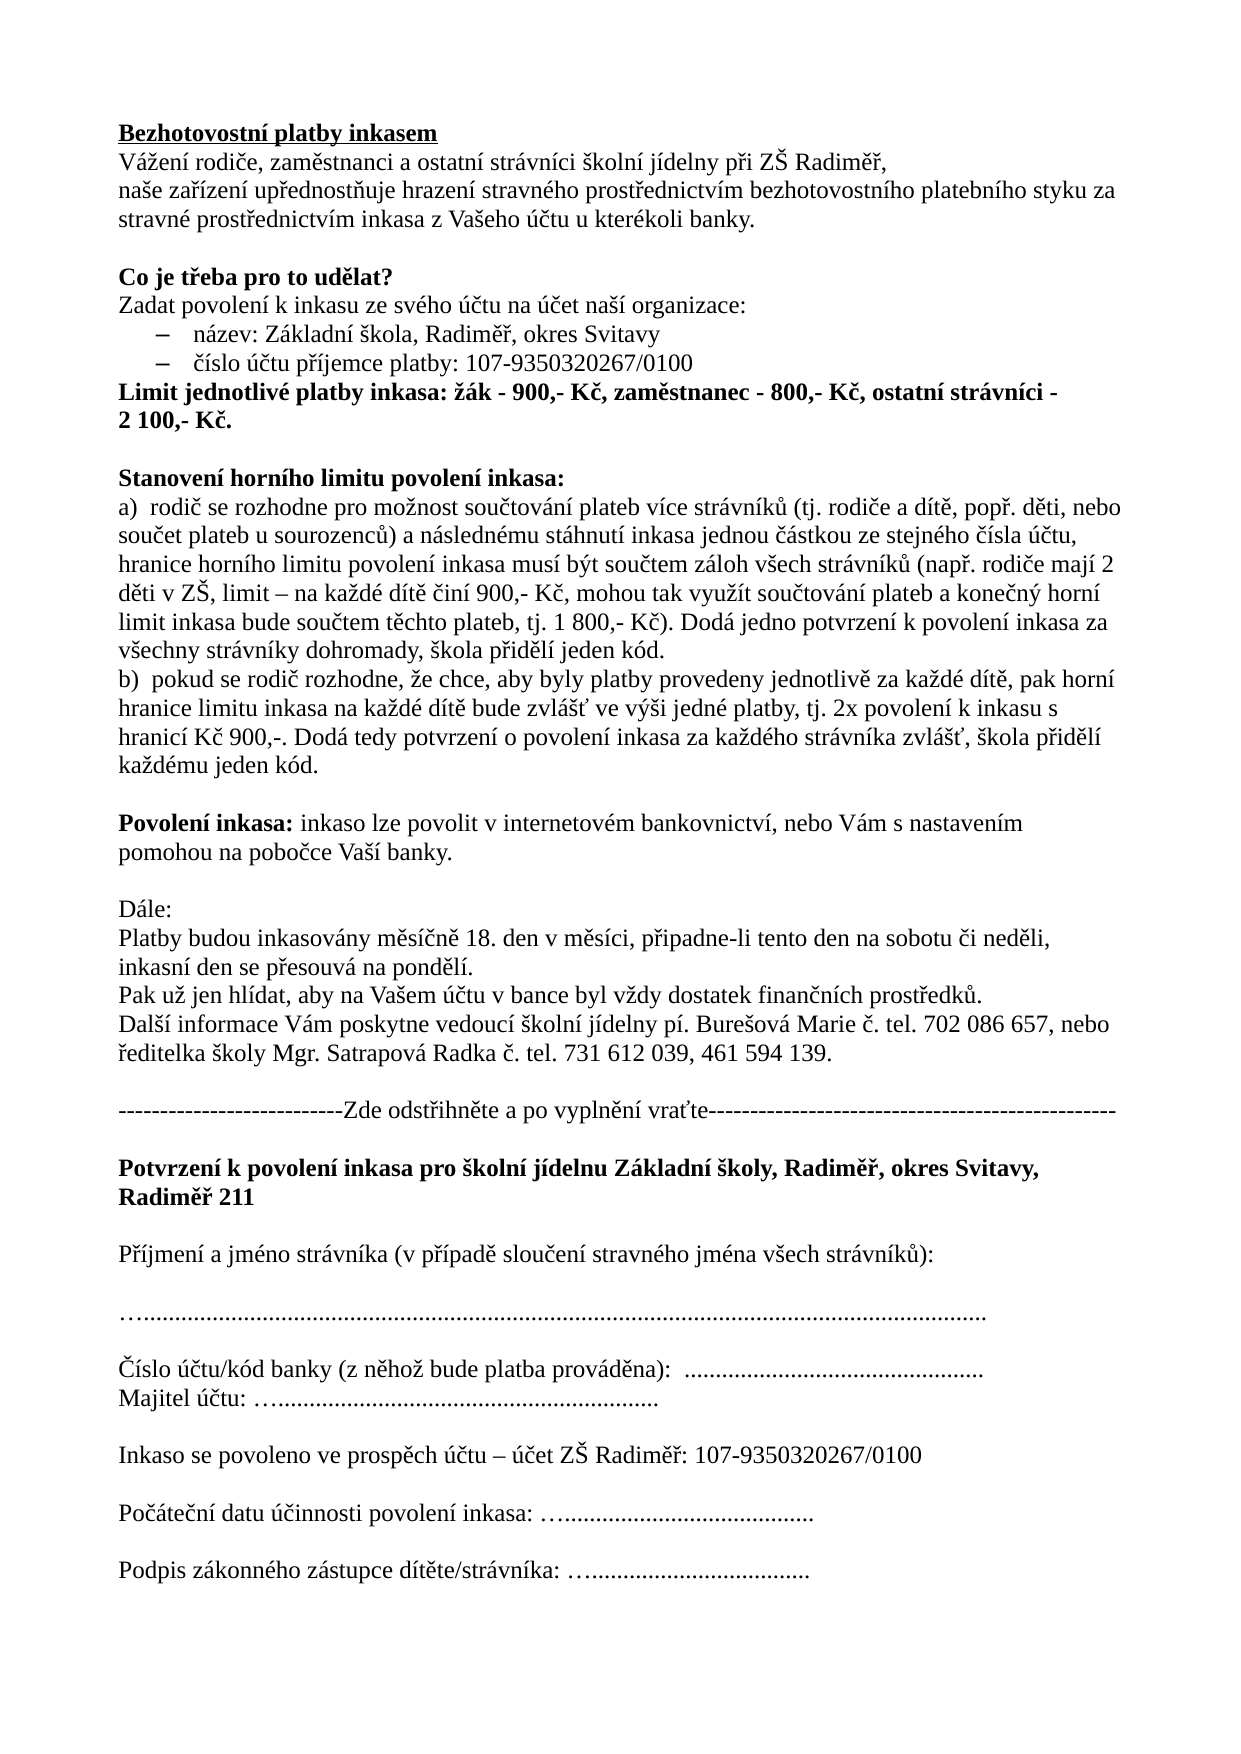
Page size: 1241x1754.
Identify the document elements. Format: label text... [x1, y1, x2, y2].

text Počáteční datu účinnosti povolení inkasa: …........................................ [118, 1498, 1122, 1527]
text Podpis zákonného zástupce dítěte/strávníka: …................................... [118, 1556, 1122, 1584]
text Co je třeba pro to udělat? [118, 262, 1122, 291]
text Pak už jen hlídat, aby na Vašem účtu v bance byl vždy dostatek finančních prostředků. [118, 981, 1122, 1009]
text Majitel účtu: …............................................................. [118, 1383, 1122, 1412]
text ---------------------------Zde odstřihněte a po vyplnění vraťte------------------------------------------------- [118, 1096, 1122, 1124]
text Limit jednotlivé platby inkasa: žák - 900,- Kč, zaměstnanec - 800,- Kč, ostatní strávníci - [118, 377, 1122, 406]
text Inkaso se povoleno ve prospěch účtu – účet ZŠ Radiměř: 107-9350320267/0100 [118, 1441, 1122, 1469]
text Vážení rodiče, zaměstnanci a ostatní strávníci školní jídelny při ZŠ Radiměř, [118, 147, 1122, 176]
text Platby budou inkasovány měsíčně 18. den v měsíci, připadne-li tento den na sobotu či neděli, inkasní den se přesouvá na pondělí. [118, 923, 1122, 981]
text Stanovení horního limitu povolení inkasa: [118, 463, 1122, 492]
text 2 100,- Kč. [118, 406, 1122, 434]
text Příjmení a jméno strávníka (v případě sloučení stravného jména všech strávníků): [118, 1239, 1122, 1268]
text Povolení inkasa: inkaso lze povolit v internetovém bankovnictví, nebo Vám s nastavením pomohou na pobočce Vaší banky. [118, 808, 1122, 866]
text b) pokud se rodič rozhodne, že chce, aby byly platby provedeny jednotlivě za každé dítě, pak horní hranice limitu inkasa na každé dítě bude zvlášť ve výši jedné platby, tj. 2x povolení k inkasu s hranicí Kč 900,-. Dodá tedy potvrzení o povolení inkasa za každého strávníka zvlášť, škola přidělí každému jeden kód. [118, 664, 1122, 779]
text Bezhotovostní platby inkasem [118, 118, 1122, 147]
text a) rodič se rozhodne pro možnost součtování plateb více strávníků (tj. rodiče a dítě, popř. děti, nebo součet plateb u sourozenců) a následnému stáhnutí inkasa jednou částkou ze stejného čísla účtu, hranice horního limitu povolení inkasa musí být součtem záloh všech strávníků (např. rodiče mají 2 děti v ZŠ, limit – na každé dítě činí 900,- Kč, mohou tak využít součtování plateb a konečný horní limit inkasa bude součtem těchto plateb, tj. 1 800,- Kč). Dodá jedno potvrzení k povolení inkasa za všechny strávníky dohromady, škola přidělí jeden kód. [118, 492, 1122, 664]
text Číslo účtu/kód banky (z něhož bude platba prováděna): ................................................ [118, 1354, 1122, 1383]
list název: Základní škola, Radiměř, okres Svitavy [156, 319, 1122, 348]
text …....................................................................................................................................... [118, 1297, 1122, 1326]
text Zadat povolení k inkasu ze svého účtu na účet naší organizace: [118, 291, 1122, 319]
text Dále: [118, 894, 1122, 923]
text naše zařízení upřednostňuje hrazení stravného prostřednictvím bezhotovostního platebního styku za stravné prostřednictvím inkasa z Vašeho účtu u kterékoli banky. [118, 176, 1122, 233]
text Potvrzení k povolení inkasa pro školní jídelnu Základní školy, Radiměř, okres Svitavy, Radiměř 211 [118, 1153, 1122, 1211]
list číslo účtu příjemce platby: 107-9350320267/0100 [156, 348, 1122, 377]
text Další informace Vám poskytne vedoucí školní jídelny pí. Burešová Marie č. tel. 702 086 657, nebo ředitelka školy Mgr. Satrapová Radka č. tel. 731 612 039, 461 594 139. [118, 1009, 1122, 1067]
